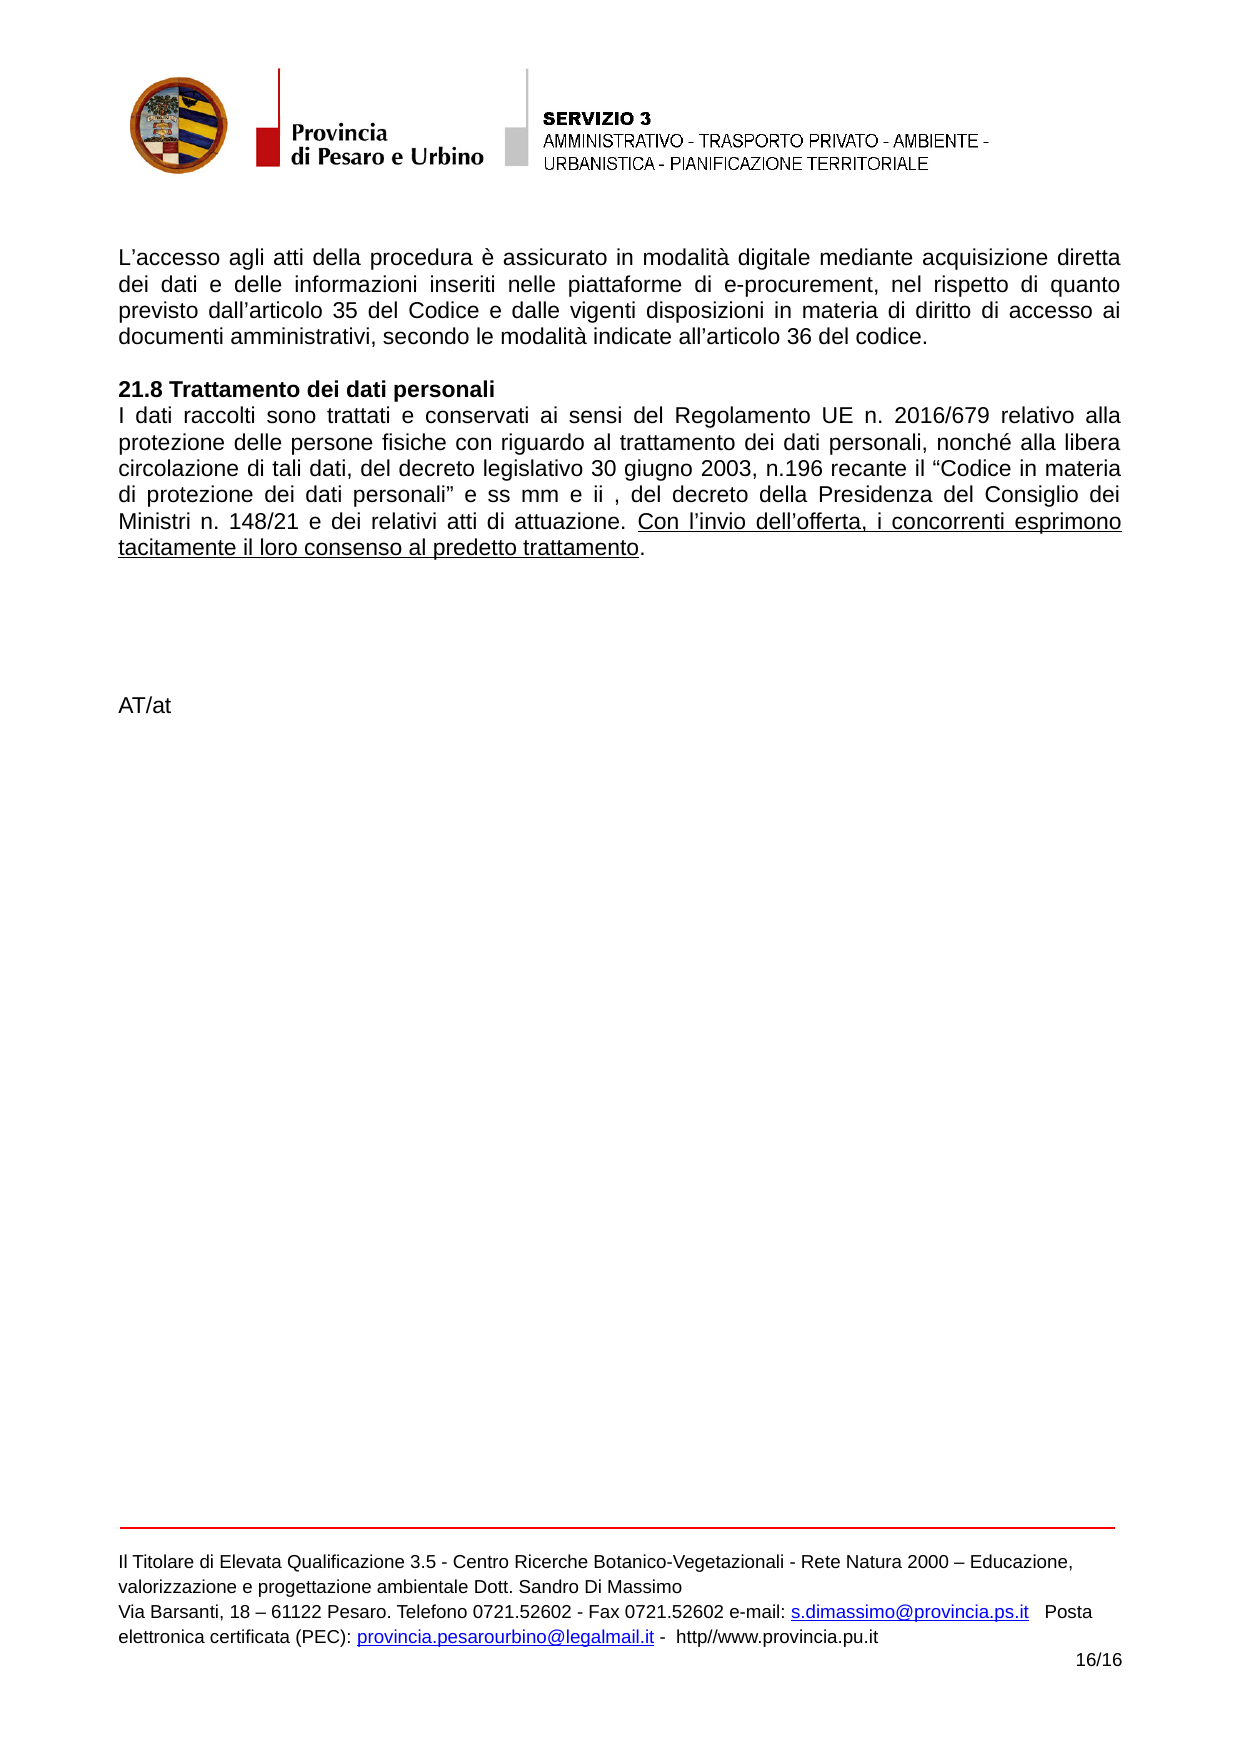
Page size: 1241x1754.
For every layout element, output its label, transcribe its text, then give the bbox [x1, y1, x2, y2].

picture [118, 58, 1121, 244]
text 21.8 Trattamento dei dati personali [118, 376, 1122, 402]
text I dati raccolti sono trattati e conservati ai sensi del Regolamento UE n. 2016/679 relativo alla protezione delle persone fisiche con riguardo al trattamento dei dati personali, nonché alla libera circolazione di tali dati, del decreto legislativo 30 giugno 2003, n.196 recante il “Codice in materia di protezione dei dati personali” e ss mm e ii , del decreto della Presidenza del Consiglio dei Ministri n. 148/21 e dei relativi atti di attuazione. Con l’invio dell’offerta, i concorrenti esprimono tacitamente il loro consenso al predetto trattamento. [118, 402, 1122, 561]
text AT/at [118, 692, 1122, 719]
text L’accesso agli atti della procedura è assicurato in modalità digitale mediante acquisizione diretta dei dati e delle informazioni inseriti nelle piattaforme di e-procurement, nel rispetto di quanto previsto dall’articolo 35 del Codice e dalle vigenti disposizioni in materia di diritto di accesso ai documenti amministrativi, secondo le modalità indicate all’articolo 36 del codice. [118, 244, 1122, 350]
